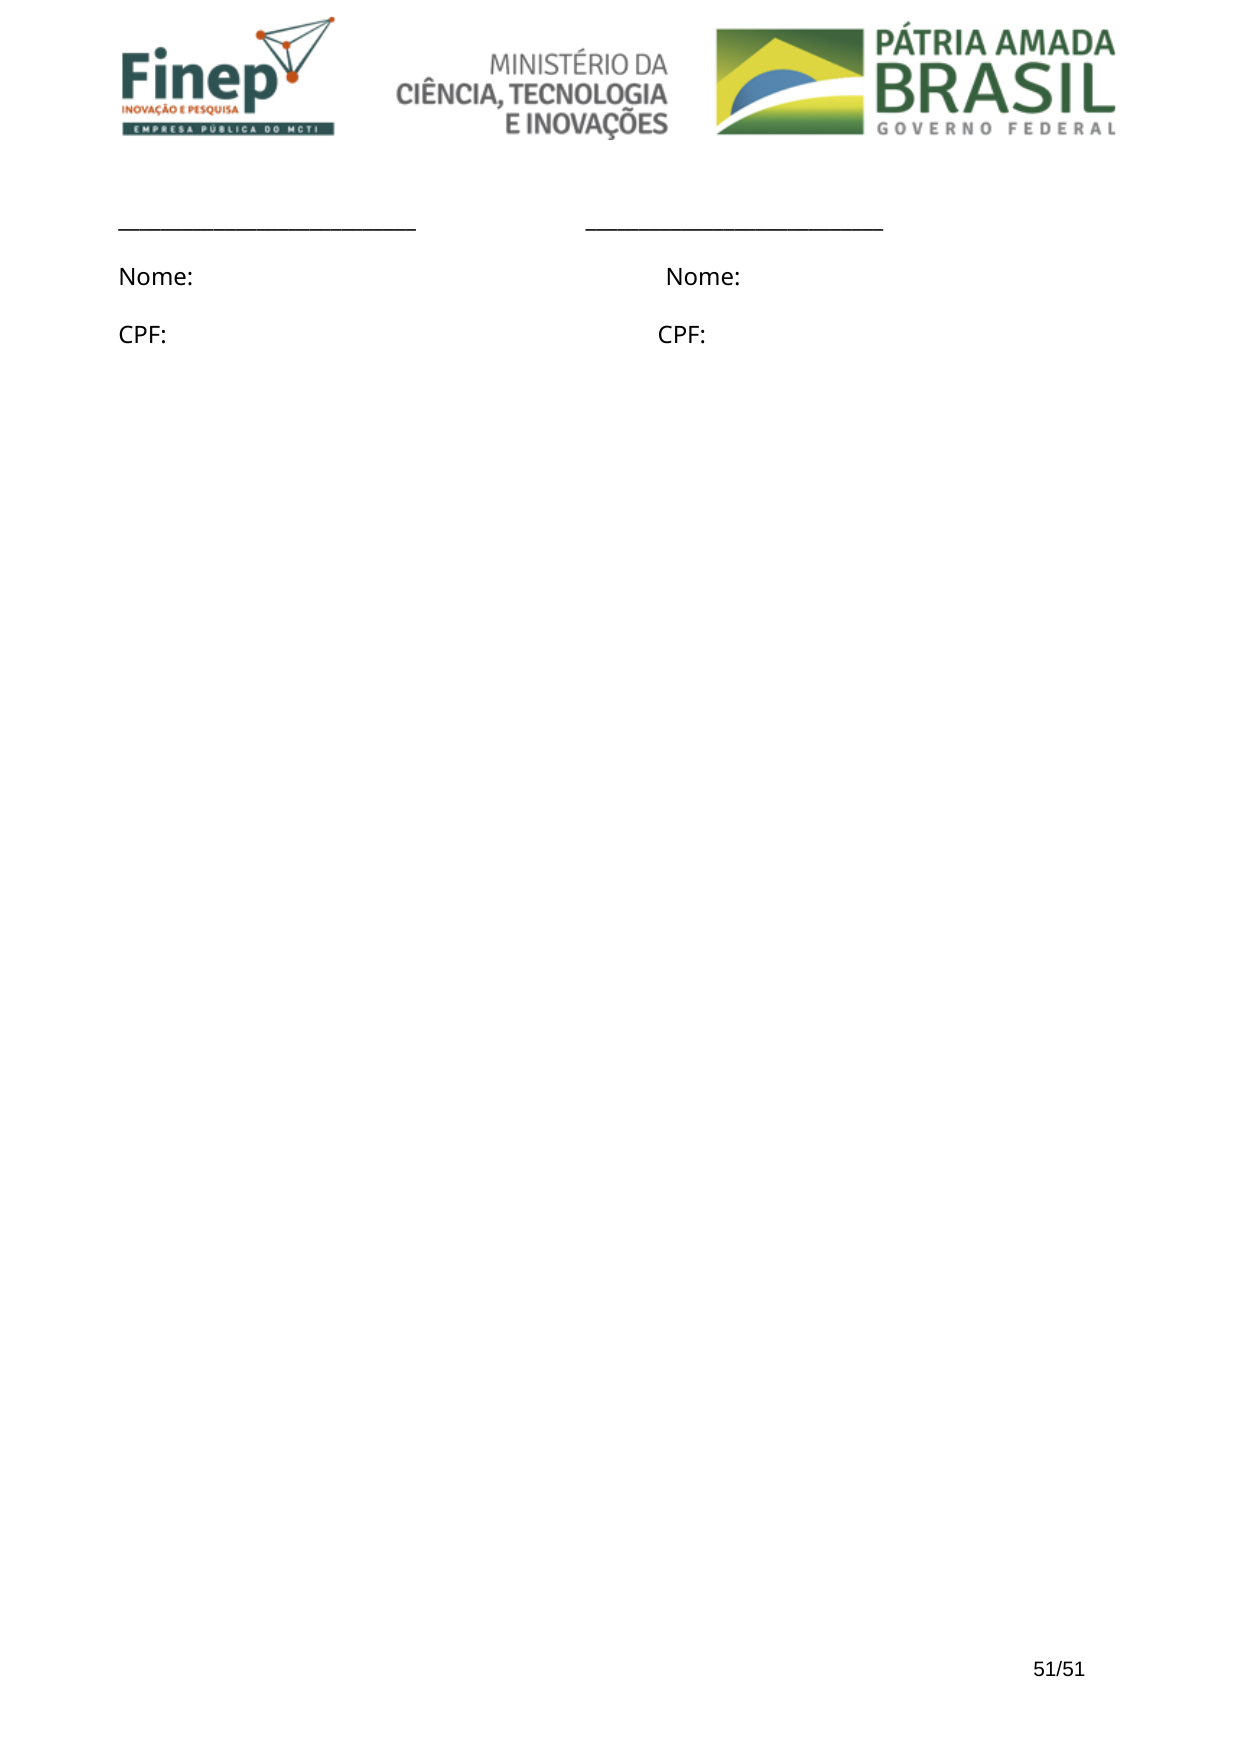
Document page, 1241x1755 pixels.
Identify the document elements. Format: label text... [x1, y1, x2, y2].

text Nome: Nome: [118, 260, 1122, 292]
text CPF: CPF: [118, 317, 1122, 350]
text ____________________________ ____________________________ [118, 202, 1122, 235]
